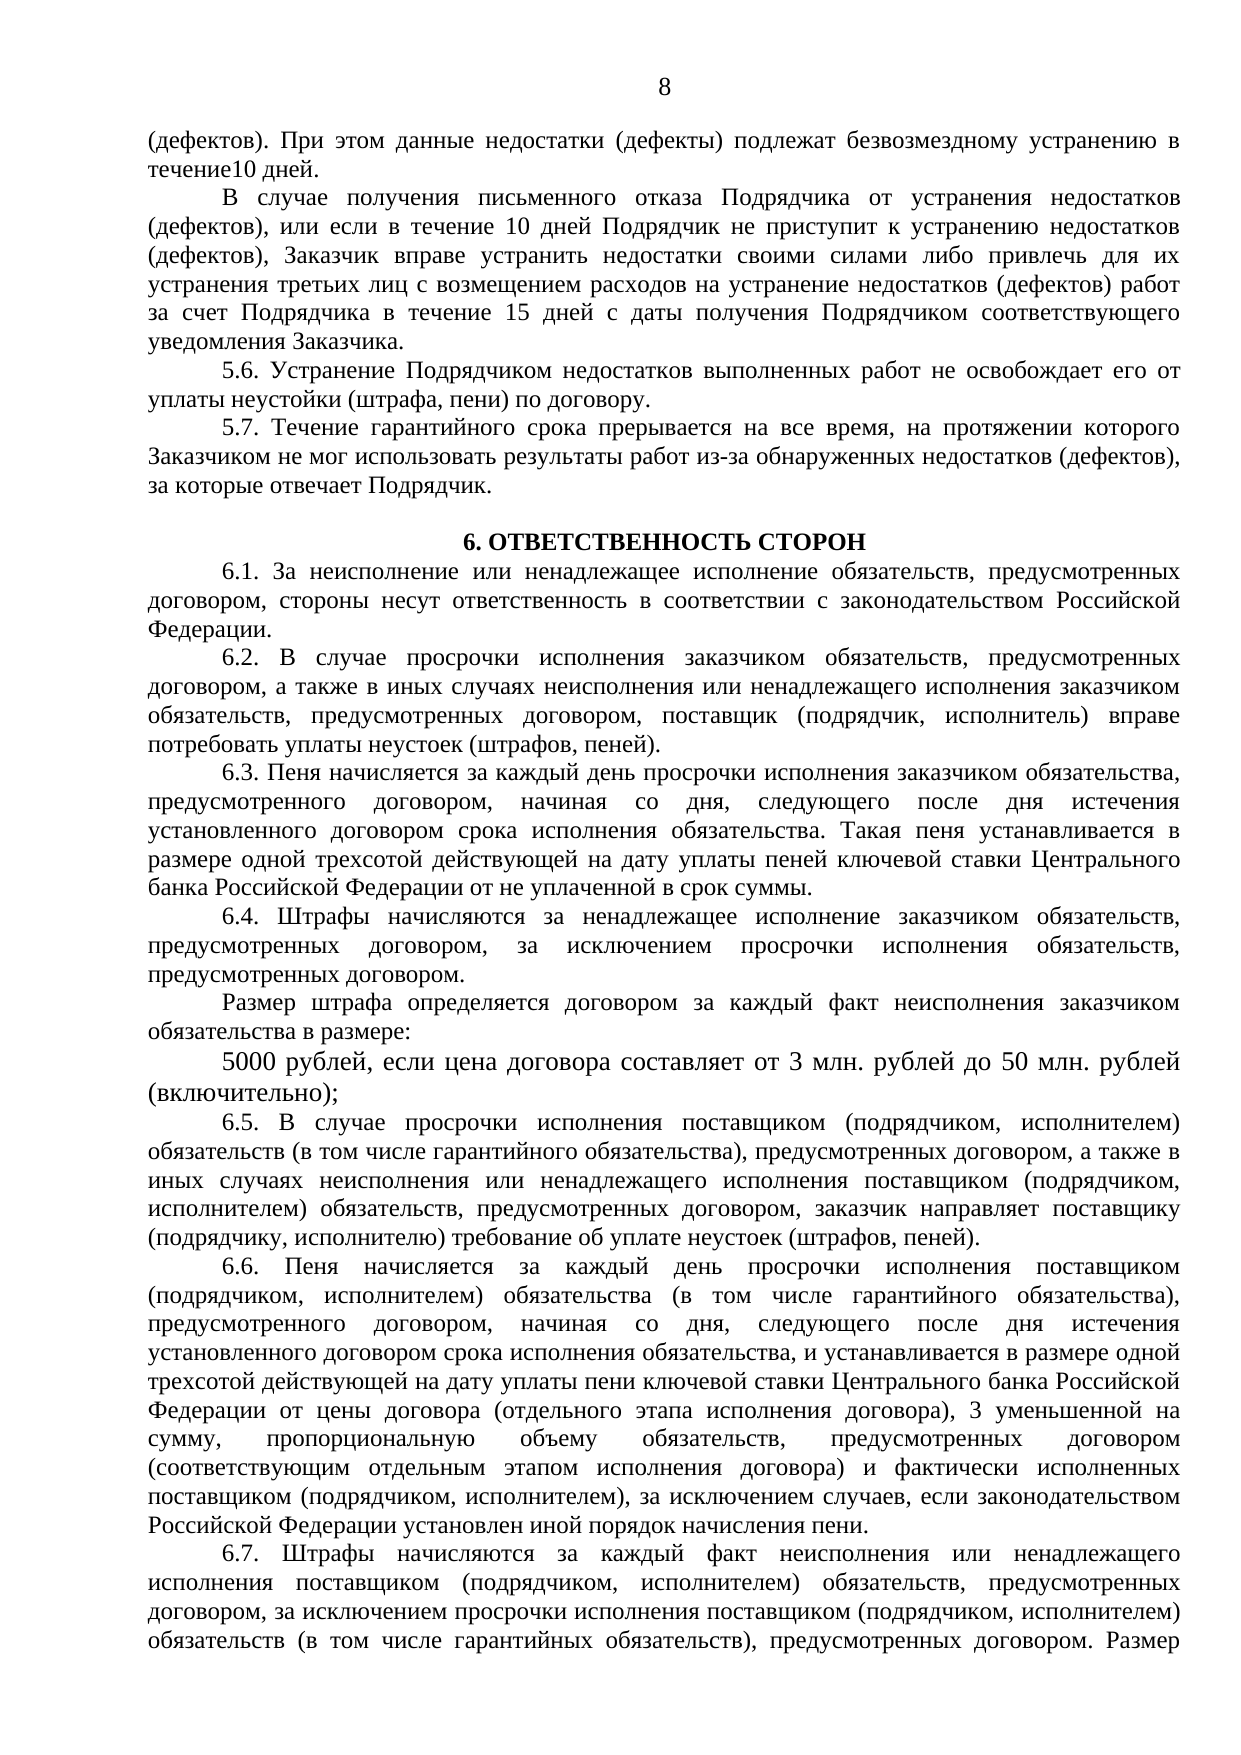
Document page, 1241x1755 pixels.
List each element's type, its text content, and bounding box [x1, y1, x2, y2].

text 6.5. В случае просрочки исполнения поставщиком (подрядчиком, исполнителем) обязательств (в том числе гарантийного обязательства), предусмотренных договором, а также в иных случаях неисполнения или ненадлежащего исполнения поставщиком (подрядчиком, исполнителем) обязательств, предусмотренных договором, заказчик направляет поставщику (подрядчику, исполнителю) требование об уплате неустоек (штрафов, пеней). [148, 1107, 1181, 1251]
text 6.2. В случае просрочки исполнения заказчиком обязательств, предусмотренных договором, а также в иных случаях неисполнения или ненадлежащего исполнения заказчиком обязательств, предусмотренных договором, поставщик (подрядчик, исполнитель) вправе потребовать уплаты неустоек (штрафов, пеней). [148, 642, 1181, 757]
text 6. ОТВЕТСТВЕННОСТЬ СТОРОН [148, 527, 1181, 556]
text В случае получения письменного отказа Подрядчика от устранения недостатков (дефектов), или если в течение 10 дней Подрядчик не приступит к устранению недостатков (дефектов), Заказчик вправе устранить недостатки своими силами либо привлечь для их устранения третьих лиц с возмещением расходов на устранение недостатков (дефектов) работ за счет Подрядчика в течение 15 дней с даты получения Подрядчиком соответствующего уведомления Заказчика. [148, 182, 1181, 355]
text Размер штрафа определяется договором за каждый факт неисполнения заказчиком обязательства в размере: [148, 987, 1181, 1045]
text 5.6. Устранение Подрядчиком недостатков выполненных работ не освобождает его от уплаты неустойки (штрафа, пени) по договору. [148, 355, 1181, 412]
text 5.7. Течение гарантийного срока прерывается на все время, на протяжении которого Заказчиком не мог использовать результаты работ из-за обнаруженных недостатков (дефектов), за которые отвечает Подрядчик. [148, 412, 1181, 499]
text 6.6. Пеня начисляется за каждый день просрочки исполнения поставщиком (подрядчиком, исполнителем) обязательства (в том числе гарантийного обязательства), предусмотренного договором, начиная со дня, следующего после дня истечения установленного договором срока исполнения обязательства, и устанавливается в размере одной трехсотой действующей на дату уплаты пени ключевой ставки Центрального банка Российской Федерации от цены договора (отдельного этапа исполнения договора), 3 уменьшенной на сумму, пропорциональную объему обязательств, предусмотренных договором (соответствующим отдельным этапом исполнения договора) и фактически исполненных поставщиком (подрядчиком, исполнителем), за исключением случаев, если законодательством Российской Федерации установлен иной порядок начисления пени. [148, 1251, 1181, 1538]
text 6.1. За неисполнение или ненадлежащее исполнение обязательств, предусмотренных договором, стороны несут ответственность в соответствии с законодательством Российской Федерации. [148, 556, 1181, 642]
text 6.7. Штрафы начисляются за каждый факт неисполнения или ненадлежащего исполнения поставщиком (подрядчиком, исполнителем) обязательств, предусмотренных договором, за исключением просрочки исполнения поставщиком (подрядчиком, исполнителем) обязательств (в том числе гарантийных обязательств), предусмотренных договором. Размер [148, 1538, 1181, 1653]
text (дефектов). При этом данные недостатки (дефекты) подлежат безвозмездному устранению в течение10 дней. [148, 125, 1181, 182]
text 6.4. Штрафы начисляются за ненадлежащее исполнение заказчиком обязательств, предусмотренных договором, за исключением просрочки исполнения обязательств, предусмотренных договором. [148, 901, 1181, 987]
text 6.3. Пеня начисляется за каждый день просрочки исполнения заказчиком обязательства, предусмотренного договором, начиная со дня, следующего после дня истечения установленного договором срока исполнения обязательства. Такая пеня устанавливается в размере одной трехсотой действующей на дату уплаты пеней ключевой ставки Центрального банка Российской Федерации от не уплаченной в срок суммы. [148, 757, 1181, 901]
text 5000 рублей, если цена договора составляет от 3 млн. рублей до 50 млн. рублей (включительно); [148, 1045, 1181, 1107]
